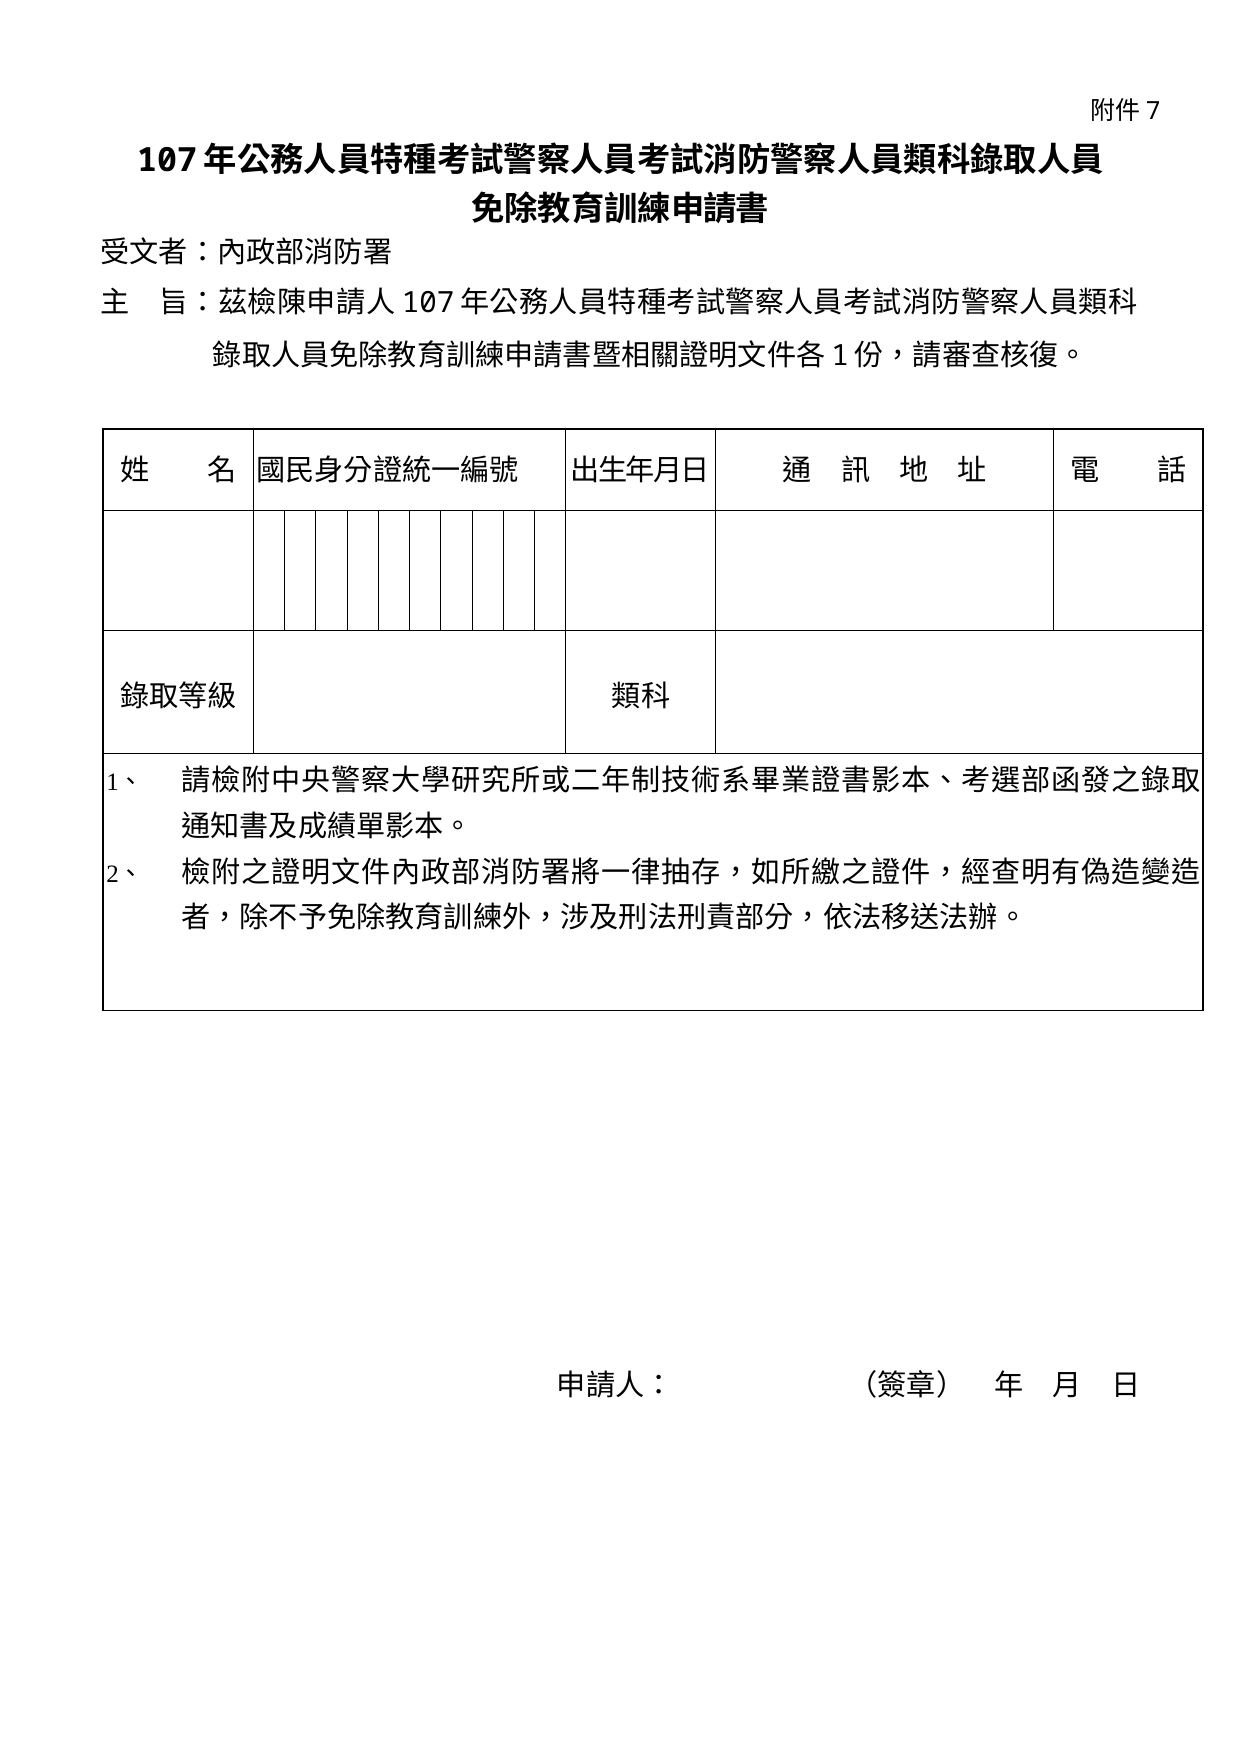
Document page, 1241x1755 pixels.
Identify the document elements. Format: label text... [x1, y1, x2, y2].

table_cell [254, 511, 284, 629]
table_cell [316, 511, 347, 629]
table_cell [104, 511, 253, 629]
table_cell 類科 [566, 631, 715, 753]
table_cell [716, 631, 1202, 753]
table_cell [285, 511, 315, 629]
table_header 國民身分證統一編號 [254, 430, 565, 510]
text 主 旨：茲檢陳申請人107年公務人員特種考試警察人員考試消防警察人員類科錄取人員免除教育訓練申請書暨相關證明文件各1份，請審查核復。 [100, 271, 1140, 375]
table_header 通 訊 地 址 [716, 430, 1053, 510]
text 申請人： （簽章） 年 月 日 [100, 1369, 1140, 1402]
table_header 電 話 [1054, 430, 1202, 510]
table_cell [379, 511, 409, 629]
table_cell [348, 511, 378, 629]
table_header 姓 名 [104, 430, 253, 510]
text 受文者：內政部消防署 [100, 229, 1140, 271]
table_cell [535, 511, 565, 629]
text 免除教育訓練申請書 [100, 181, 1140, 229]
table_cell 請檢附中央警察大學研究所或二年制技術系畢業證書影本、考選部函發之錄取通知書及成績單影本。 檢附之證明文件內政部消防署將一律抽存，如所繳之證件，經查明有偽造變造者，除不予免除教育訓練外，涉及刑法刑責部分，依法移送法辦。 [104, 754, 1202, 1009]
table_cell [566, 511, 715, 629]
table_cell 錄取等級 [104, 631, 253, 753]
table_cell [441, 511, 472, 629]
table_header 出生年月日 [566, 430, 715, 510]
table_cell [254, 631, 565, 753]
table_cell [1054, 511, 1202, 629]
table_cell [473, 511, 503, 629]
text 附件7 [1090, 89, 1179, 127]
text 107年公務人員特種考試警察人員考試消防警察人員類科錄取人員 [100, 82, 1194, 181]
table_cell [410, 511, 440, 629]
table_cell [716, 511, 1053, 629]
table_cell [504, 511, 534, 629]
